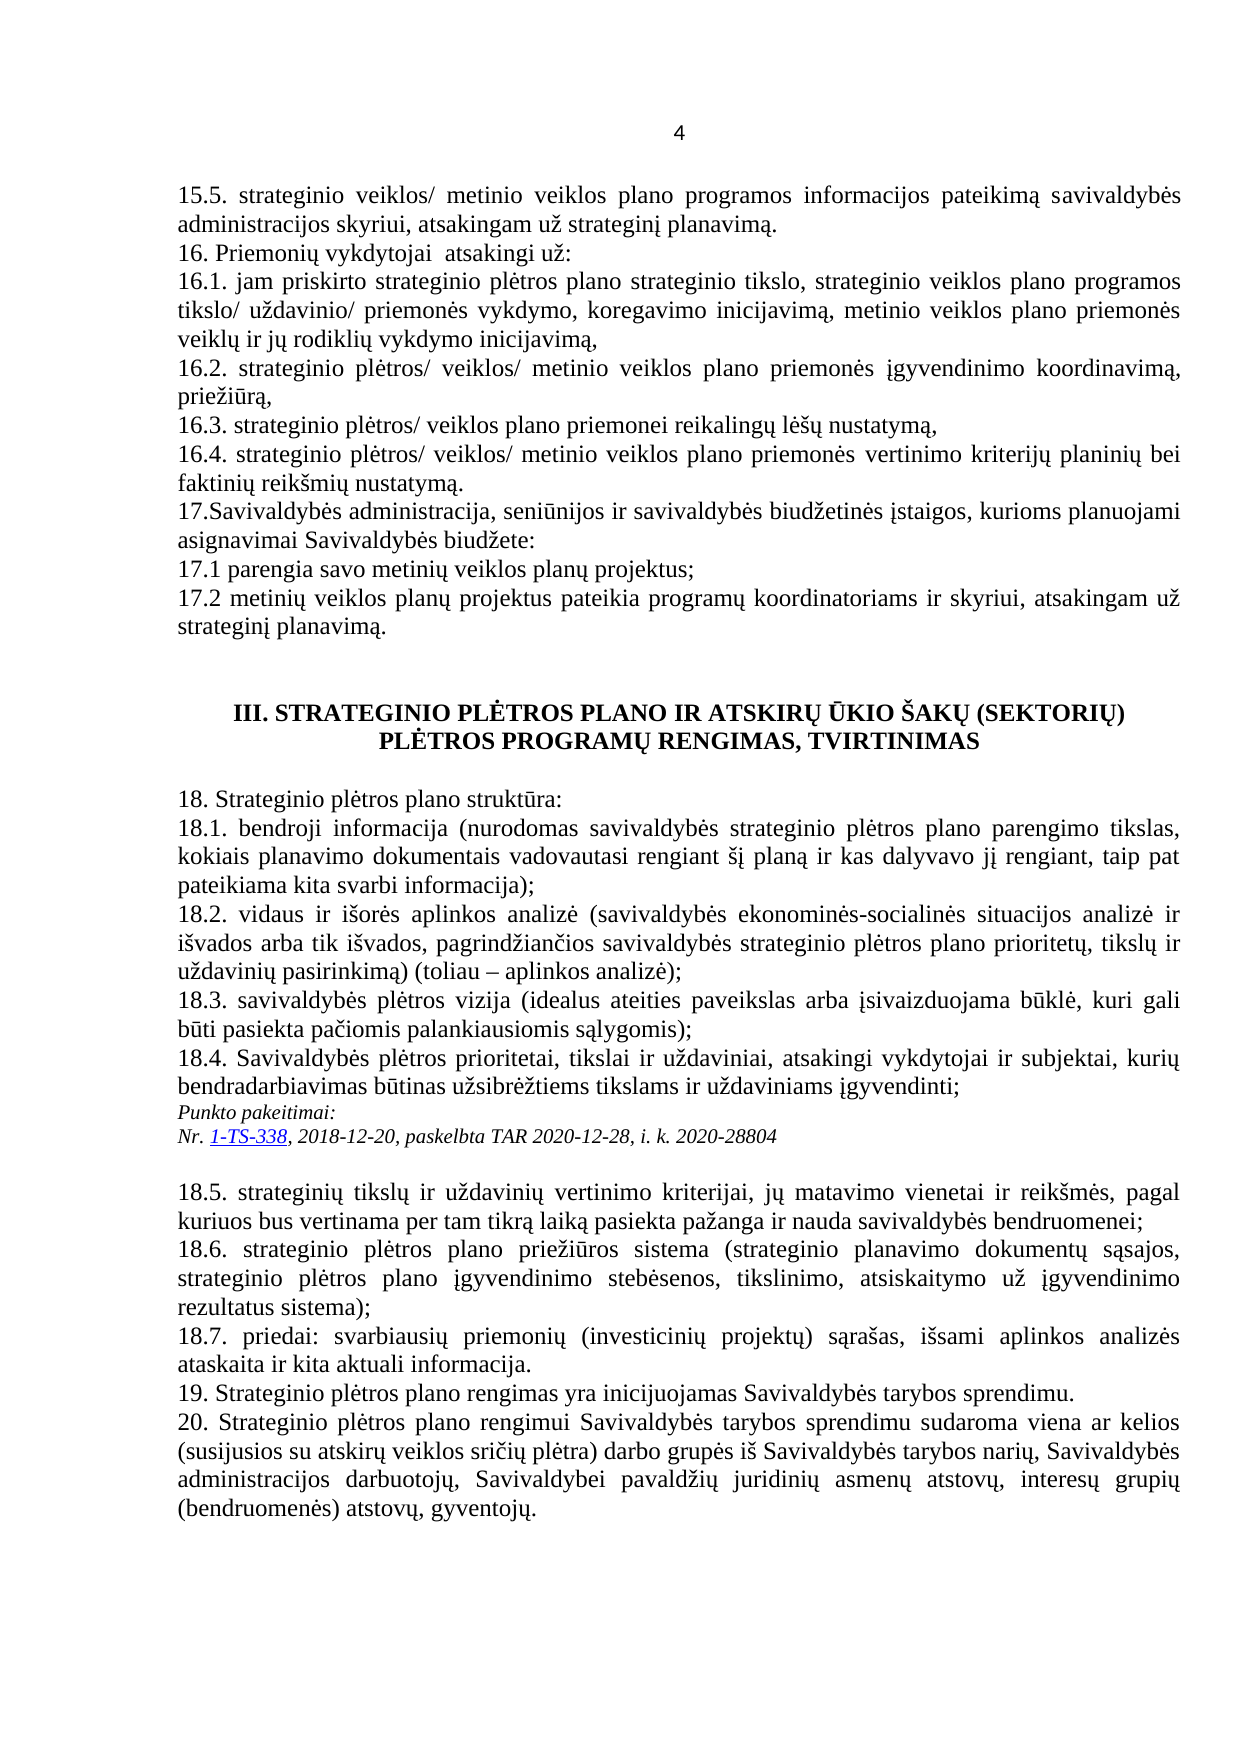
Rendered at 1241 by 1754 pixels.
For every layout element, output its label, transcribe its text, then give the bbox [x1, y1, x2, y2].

text 19. Strateginio plėtros plano rengimas yra inicijuojamas Savivaldybės tarybos sprendimu. [177, 1378, 1181, 1407]
text 16.1. jam priskirto strateginio plėtros plano strateginio tikslo, strateginio veiklos plano programos tikslo/ uždavinio/ priemonės vykdymo, koregavimo inicijavimą, metinio veiklos plano priemonės veiklų ir jų rodiklių vykdymo inicijavimą, [177, 266, 1181, 353]
text 15.5. strateginio veiklos/ metinio veiklos plano programos informacijos pateikimą savivaldybės administracijos skyriui, atsakingam už strateginį planavimą. [177, 180, 1181, 238]
text 18.5. strateginių tikslų ir uždavinių vertinimo kriterijai, jų matavimo vienetai ir reikšmės, pagal kuriuos bus vertinama per tam tikrą laiką pasiekta pažanga ir nauda savivaldybės bendruomenei; [177, 1177, 1181, 1234]
text 18.7. priedai: svarbiausių priemonių (investicinių projektų) sąrašas, išsami aplinkos analizės ataskaita ir kita aktuali informacija. [177, 1321, 1181, 1378]
text 16.4. strateginio plėtros/ veiklos/ metinio veiklos plano priemonės vertinimo kriterijų planinių bei faktinių reikšmių nustatymą. [177, 439, 1181, 496]
text 18.1. bendroji informacija (nurodomas savivaldybės strateginio plėtros plano parengimo tikslas, kokiais planavimo dokumentais vadovautasi rengiant šį planą ir kas dalyvavo jį rengiant, taip pat pateikiama kita svarbi informacija); [177, 813, 1181, 899]
text 17.2 metinių veiklos planų projektus pateikia programų koordinatoriams ir skyriui, atsakingam už strateginį planavimą. [177, 583, 1181, 640]
text 18.6. strateginio plėtros plano priežiūros sistema (strateginio planavimo dokumentų sąsajos, strateginio plėtros plano įgyvendinimo stebėsenos, tikslinimo, atsiskaitymo už įgyvendinimo rezultatus sistema); [177, 1234, 1181, 1321]
text 18.2. vidaus ir išorės aplinkos analizė (savivaldybės ekonominės-socialinės situacijos analizė ir išvados arba tik išvados, pagrindžiančios savivaldybės strateginio plėtros plano prioritetų, tikslų ir uždavinių pasirinkimą) (toliau – aplinkos analizė); [177, 899, 1181, 985]
text Nr. 1-TS-338, 2018-12-20, paskelbta TAR 2020-12-28, i. k. 2020-28804 [177, 1124, 1181, 1148]
text 17.Savivaldybės administracija, seniūnijos ir savivaldybės biudžetinės įstaigos, kurioms planuojami asignavimai Savivaldybės biudžete: [177, 496, 1181, 554]
text 17.1 parengia savo metinių veiklos planų projektus; [177, 554, 1181, 583]
text 16.2. strateginio plėtros/ veiklos/ metinio veiklos plano priemonės įgyvendinimo koordinavimą, priežiūrą, [177, 353, 1181, 410]
text III. STRATEGINIO PLĖTROS PLANO ir atskirų ūkio šakų (sektorių) plėtros programų RENGIMAS, TVIRTINIMAS [177, 698, 1181, 755]
text Punkto pakeitimai: [177, 1100, 1181, 1124]
text 18. Strateginio plėtros plano struktūra: [177, 784, 1181, 813]
text 16. Priemonių vykdytojai atsakingi už: [177, 238, 1181, 266]
text 18.3. savivaldybės plėtros vizija (idealus ateities paveikslas arba įsivaizduojama būklė, kuri gali būti pasiekta pačiomis palankiausiomis sąlygomis); [177, 985, 1181, 1043]
text 20. Strateginio plėtros plano rengimui Savivaldybės tarybos sprendimu sudaroma viena ar kelios (susijusios su atskirų veiklos sričių plėtra) darbo grupės iš Savivaldybės tarybos narių, Savivaldybės administracijos darbuotojų, Savivaldybei pavaldžių juridinių asmenų atstovų, interesų grupių (bendruomenės) atstovų, gyventojų. [177, 1407, 1181, 1522]
text 16.3. strateginio plėtros/ veiklos plano priemonei reikalingų lėšų nustatymą, [177, 410, 1181, 439]
text 18.4. Savivaldybės plėtros prioritetai, tikslai ir uždaviniai, atsakingi vykdytojai ir subjektai, kurių bendradarbiavimas būtinas užsibrėžtiems tikslams ir uždaviniams įgyvendinti; [177, 1043, 1181, 1100]
